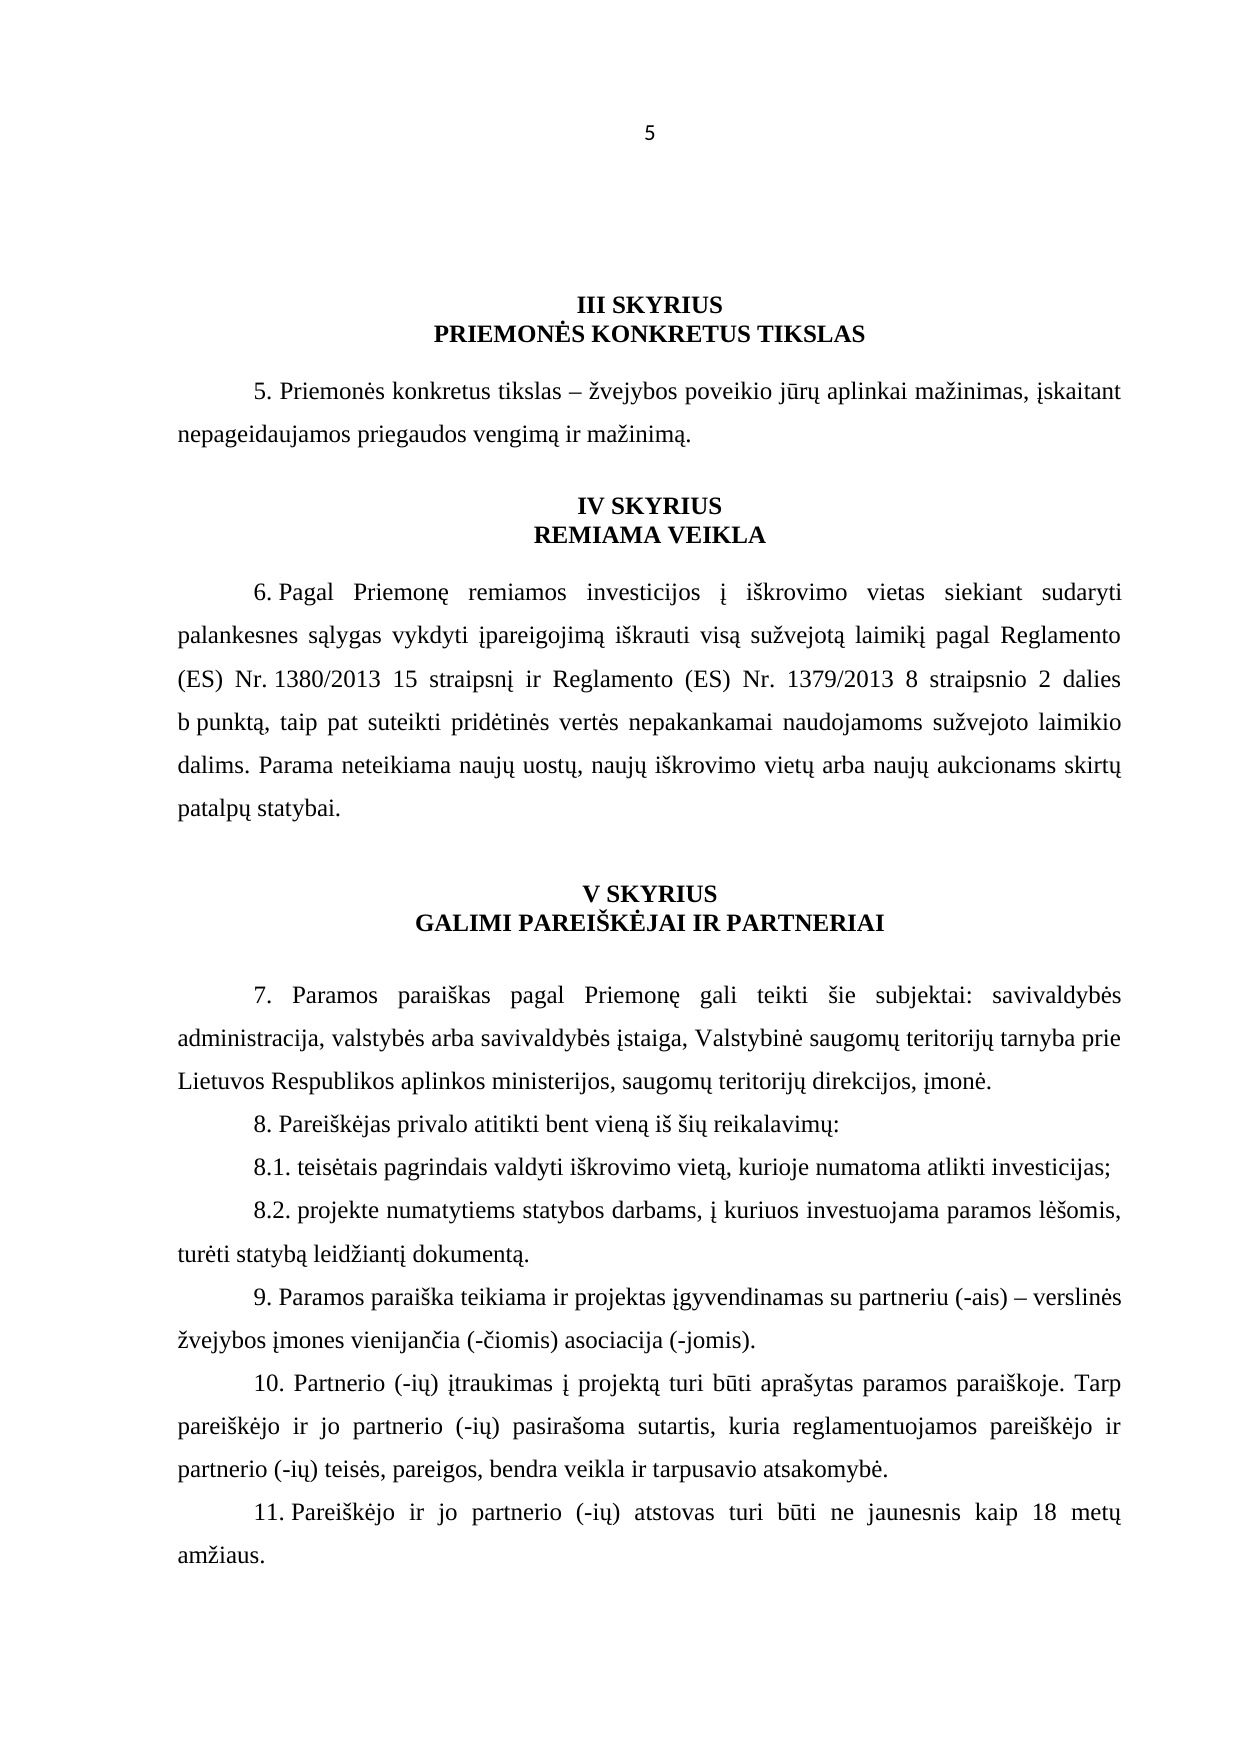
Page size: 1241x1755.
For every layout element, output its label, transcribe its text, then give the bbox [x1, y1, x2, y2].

text IV SKYRIUS [177, 491, 1122, 520]
text PRIEMONĖS KONKRETUS TIKSLAS [177, 319, 1122, 347]
text 11. Pareiškėjo ir jo partnerio (-ių) atstovas turi būti ne jaunesnis kaip 18 metų amžiaus. [177, 1497, 1122, 1569]
text 8. Pareiškėjas privalo atitikti bent vieną iš šių reikalavimų: [177, 1109, 1122, 1138]
text 5. Priemonės konkretus tikslas – žvejybos poveikio jūrų aplinkai mažinimas, įskaitant nepageidaujamos priegaudos vengimą ir mažinimą. [177, 376, 1122, 448]
text 10. Partnerio (-ių) įtraukimas į projektą turi būti aprašytas paramos paraiškoje. Tarp pareiškėjo ir jo partnerio (-ių) pasirašoma sutartis, kuria reglamentuojamos pareiškėjo ir partnerio (-ių) teisės, pareigos, bendra veikla ir tarpusavio atsakomybė. [177, 1368, 1122, 1483]
text GALIMI PAREIŠKĖJAI IR PARTNERIAI [177, 908, 1122, 937]
text 9. Paramos paraiška teikiama ir projektas įgyvendinamas su partneriu (-ais) – verslinės žvejybos įmones vienijančia (-čiomis) asociacija (-jomis). [177, 1282, 1122, 1354]
text 7. Paramos paraiškas pagal Priemonę gali teikti šie subjektai: savivaldybės administracija, valstybės arba savivaldybės įstaiga, Valstybinė saugomų teritorijų tarnyba prie Lietuvos Respublikos aplinkos ministerijos, saugomų teritorijų direkcijos, įmonė. [177, 980, 1122, 1095]
text REMIAMA VEIKLA [177, 520, 1122, 549]
text V SKYRIUS [177, 879, 1122, 908]
text 8.1. teisėtais pagrindais valdyti iškrovimo vietą, kurioje numatoma atlikti investicijas; [177, 1152, 1122, 1181]
text 8.2. projekte numatytiems statybos darbams, į kuriuos investuojama paramos lėšomis, turėti statybą leidžiantį dokumentą. [177, 1196, 1122, 1267]
text III SKYRIUS [177, 290, 1122, 319]
text 6. Pagal Priemonę remiamos investicijos į iškrovimo vietas siekiant sudaryti palankesnes sąlygas vykdyti įpareigojimą iškrauti visą sužvejotą laimikį pagal Reglamento (ES) Nr. 1380/2013 15 straipsnį ir Reglamento (ES) Nr. 1379/2013 8 straipsnio 2 dalies b punktą, taip pat suteikti pridėtinės vertės nepakankamai naudojamoms sužvejoto laimikio dalims. Parama neteikiama naujų uostų, naujų iškrovimo vietų arba naujų aukcionams skirtų patalpų statybai. [177, 577, 1122, 822]
